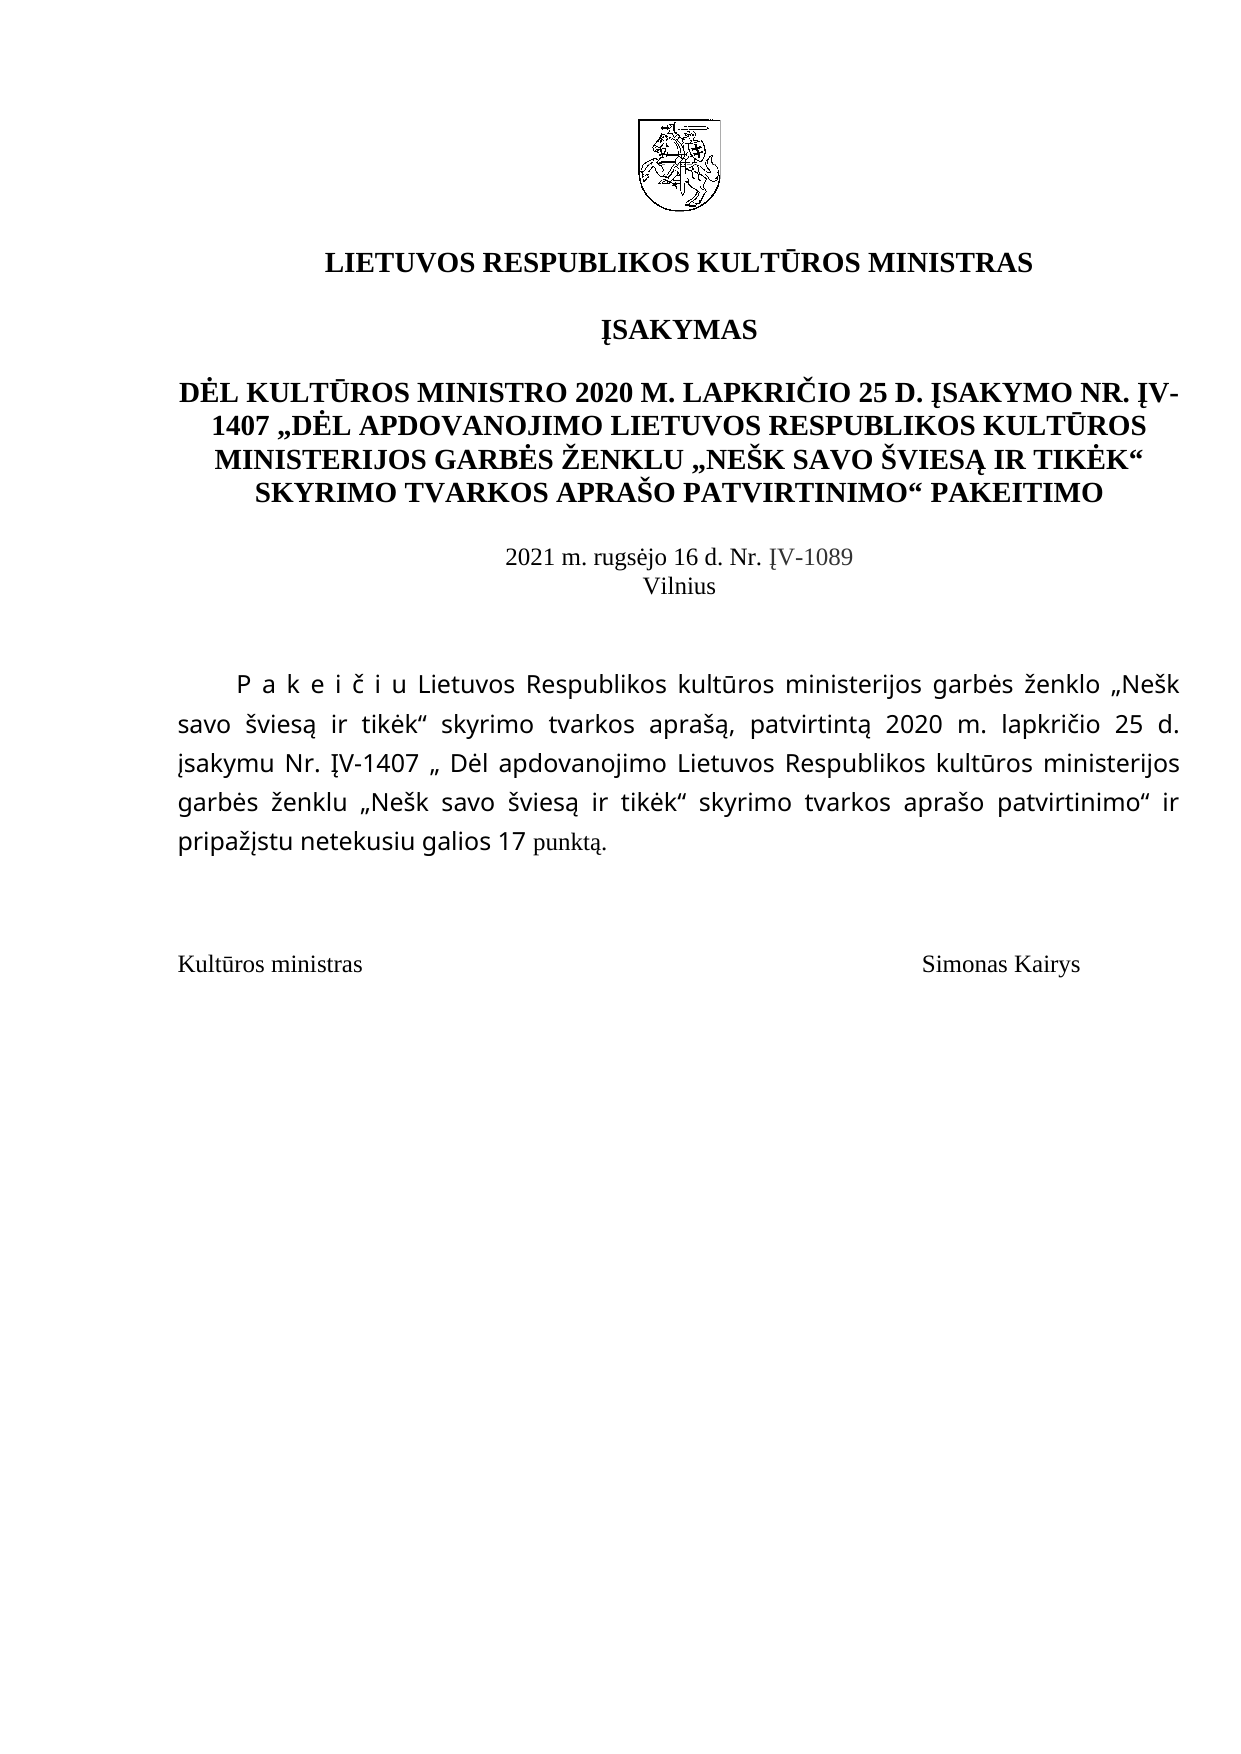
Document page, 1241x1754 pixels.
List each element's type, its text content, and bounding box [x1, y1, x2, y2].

text DĖL kultūros ministro 2020 m. lapkričio 25 d. įsakymo NR. ĮV-1407 „dėl apdovanojimo lietuvos respublikos kultūros ministerijos garbės ženklu „nešk savo šviesą ir tikėk“ SKYRIMO TVARKOS APRAŠO PATVIRTINIMO“ PAKEITIMO [177, 375, 1181, 509]
text P a k e i č i u Lietuvos Respublikos kultūros ministerijos garbės ženklo „Nešk savo šviesą ir tikėk“ skyrimo tvarkos aprašą, patvirtintą 2020 m. lapkričio 25 d. įsakymu Nr. ĮV-1407 „ Dėl apdovanojimo Lietuvos Respublikos kultūros ministerijos garbės ženklu „Nešk savo šviesą ir tikėk“ skyrimo tvarkos aprašo patvirtinimo“ ir pripažįstu netekusiu galios 17 punktą. [177, 667, 1181, 858]
text ĮSAKYMAS [177, 312, 1181, 346]
text Vilnius [177, 571, 1181, 600]
text Kultūros ministras Simonas Kairys [177, 949, 1181, 978]
text 2021 m. rugsėjo 16 d. Nr. ĮV-1089 [177, 542, 1181, 571]
text LIETUVOS RESPUBLIKOS KULTŪROS MINISTRAS [177, 245, 1181, 279]
